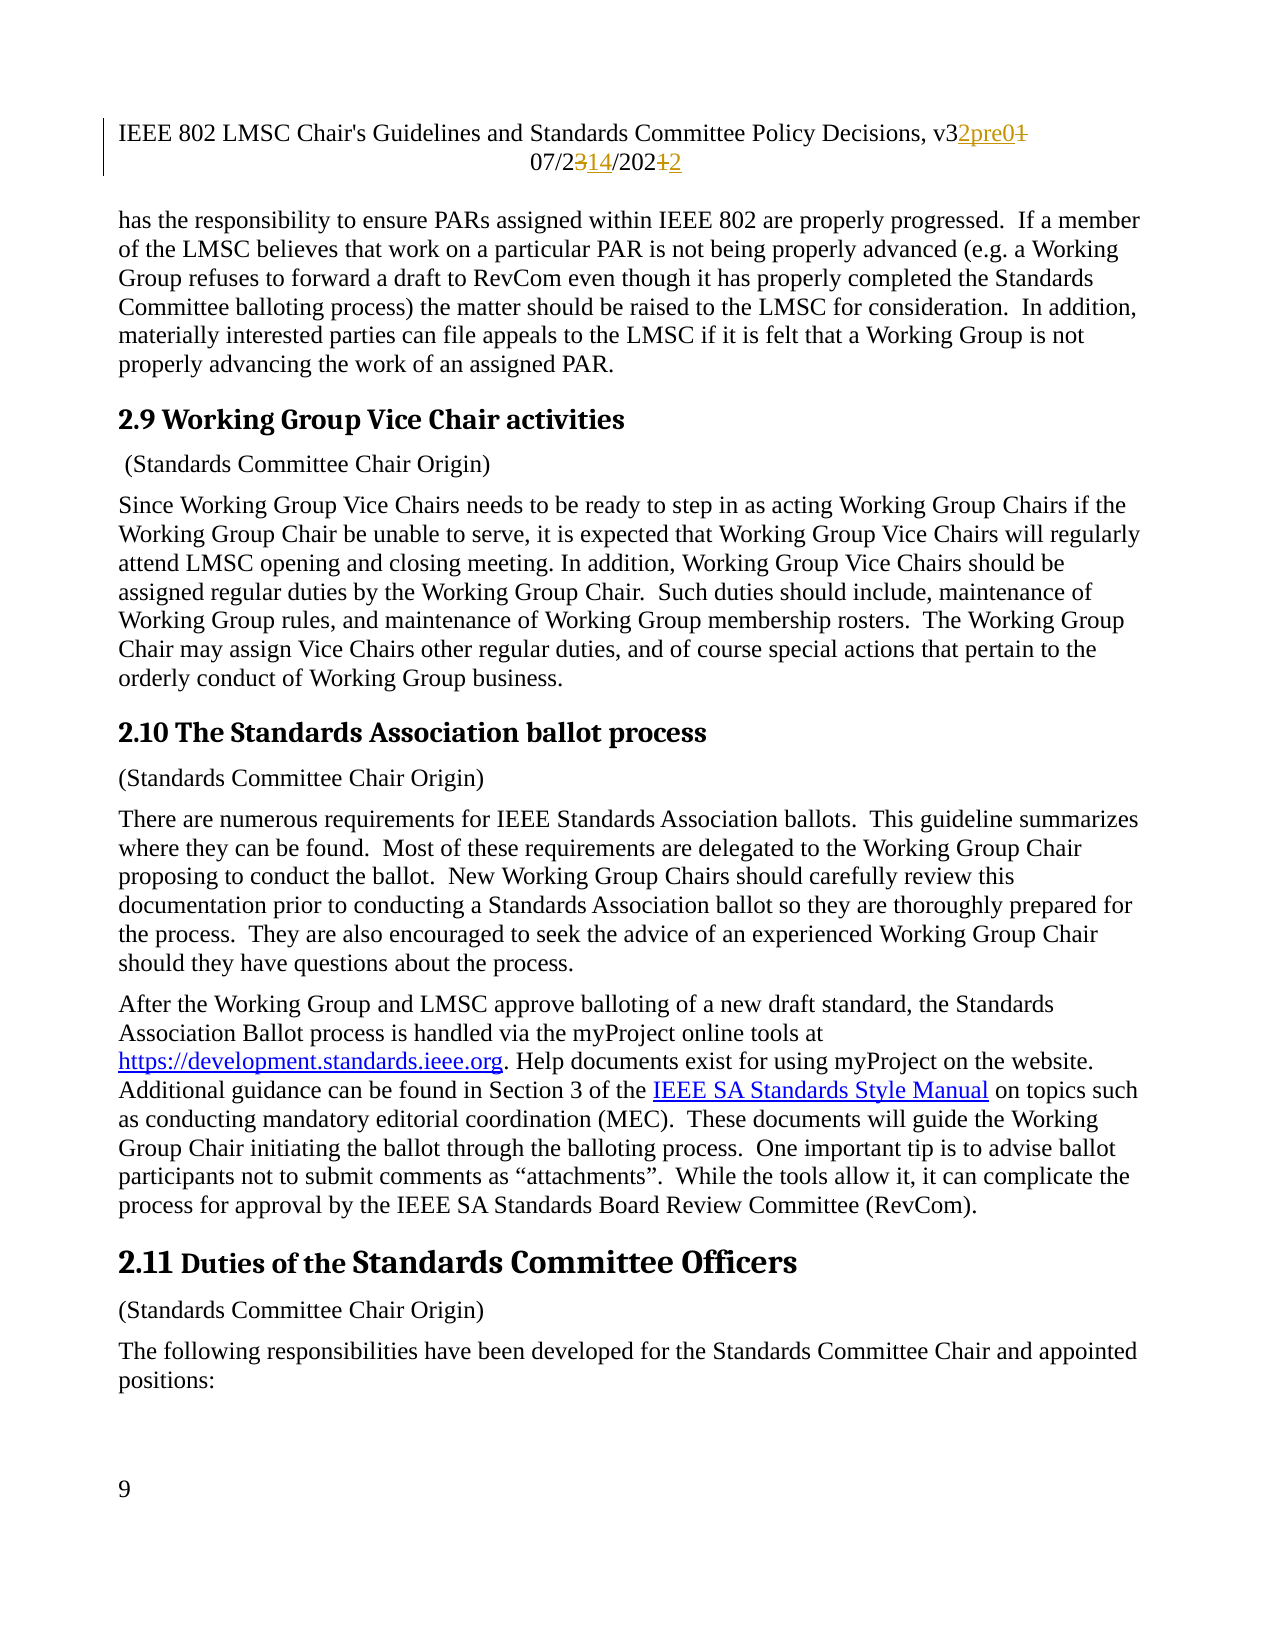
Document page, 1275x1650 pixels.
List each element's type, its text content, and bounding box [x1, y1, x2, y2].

subtitle Working Group Vice Chair activities [118, 403, 1157, 437]
text The following responsibilities have been developed for the Standards Committee Chair and appointed positions: [118, 1336, 1157, 1393]
text There are numerous requirements for IEEE Standards Association ballots. This guideline summarizes where they can be found. Most of these requirements are delegated to the Working Group Chair proposing to conduct the ballot. New Working Group Chairs should carefully review this documentation prior to conducting a Standards Association ballot so they are thoroughly prepared for the process. They are also encouraged to seek the advice of an experienced Working Group Chair should they have questions about the process. [118, 804, 1157, 976]
text After the Working Group and LMSC approve balloting of a new draft standard, the Standards Association Ballot process is handled via the myProject online tools at https://development.standards.ieee.org. Help documents exist for using myProject on the website. Additional guidance can be found in Section 3 of the IEEE SA Standards Style Manual on topics such as conducting mandatory editorial coordination (MEC). These documents will guide the Working Group Chair initiating the ballot through the balloting process. One important tip is to advise ballot participants not to submit comments as “attachments”. While the tools allow it, it can complicate the process for approval by the IEEE SA Standards Board Review Committee (RevCom). [118, 989, 1157, 1219]
text has the responsibility to ensure PARs assigned within IEEE 802 are properly progressed. If a member of the LMSC believes that work on a particular PAR is not being properly advanced (e.g. a Working Group refuses to forward a draft to RevCom even though it has properly completed the Standards Committee balloting process) the matter should be raised to the LMSC for consideration. In addition, materially interested parties can file appeals to the LMSC if it is felt that a Working Group is not properly advancing the work of an assigned PAR. [118, 206, 1157, 378]
text (Standards Committee Chair Origin) [118, 1295, 1157, 1323]
subtitle Duties of the Standards Committee Officers [118, 1244, 1157, 1282]
text Since Working Group Vice Chairs needs to be ready to step in as acting Working Group Chairs if the Working Group Chair be unable to serve, it is expected that Working Group Vice Chairs will regularly attend LMSC opening and closing meeting. In addition, Working Group Vice Chairs should be assigned regular duties by the Working Group Chair. Such duties should include, maintenance of Working Group rules, and maintenance of Working Group membership rosters. The Working Group Chair may assign Vice Chairs other regular duties, and of course special actions that pertain to the orderly conduct of Working Group business. [118, 490, 1157, 692]
text (Standards Committee Chair Origin) [118, 449, 1157, 478]
subtitle The Standards Association ballot process [118, 717, 1157, 750]
text (Standards Committee Chair Origin) [118, 763, 1157, 791]
